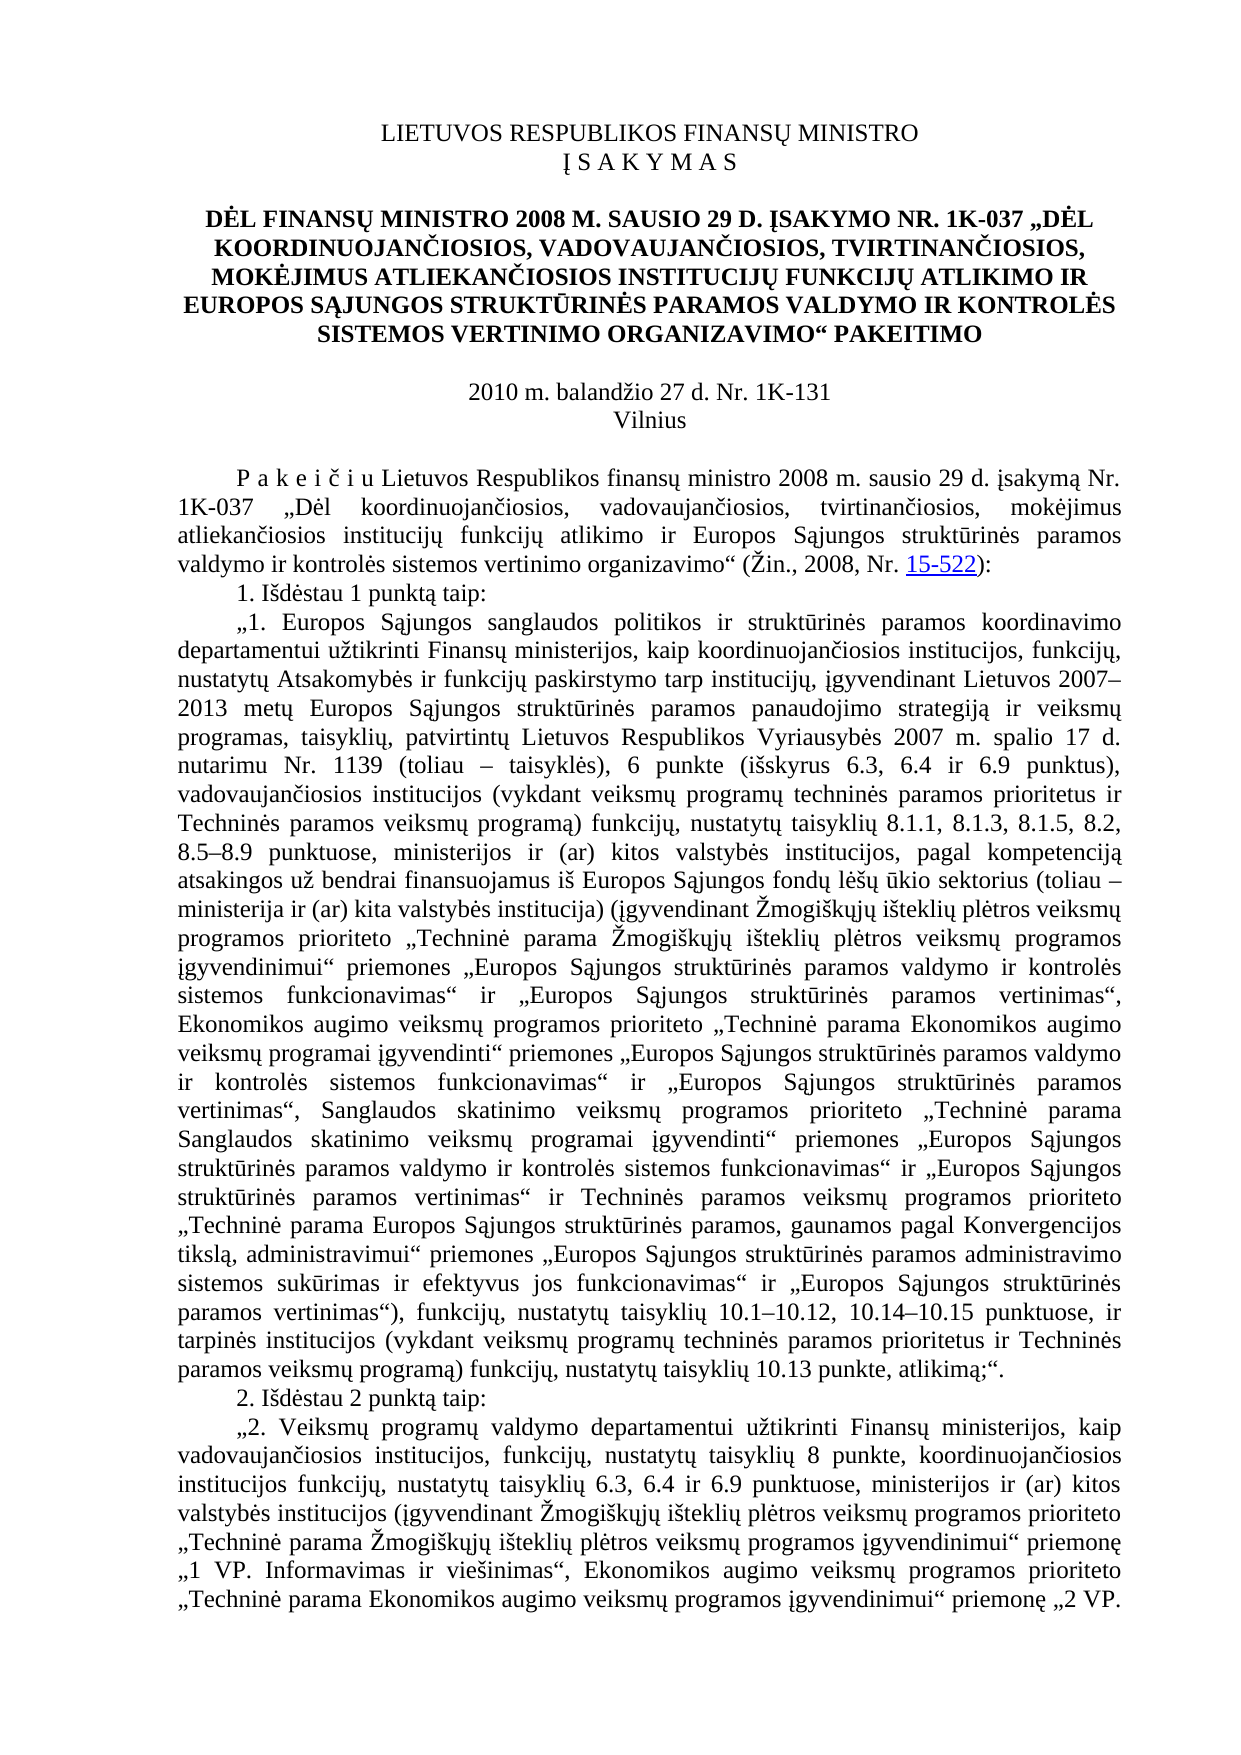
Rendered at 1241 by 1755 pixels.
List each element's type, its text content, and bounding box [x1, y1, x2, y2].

text Į S A K Y M A S [177, 147, 1122, 176]
text 2010 m. balandžio 27 d. Nr. 1K-131 [177, 377, 1122, 406]
text Vilnius [177, 406, 1122, 434]
text P a k e i č i u Lietuvos Respublikos finansų ministro 2008 m. sausio 29 d. įsakymą Nr. 1K-037 „Dėl koordinuojančiosios, vadovaujančiosios, tvirtinančiosios, mokėjimus atliekančiosios institucijų funkcijų atlikimo ir Europos Sąjungos struktūrinės paramos valdymo ir kontrolės sistemos vertinimo organizavimo“ (Žin., 2008, Nr. 15-522): [177, 463, 1122, 578]
text „1. Europos Sąjungos sanglaudos politikos ir struktūrinės paramos koordinavimo departamentui užtikrinti Finansų ministerijos, kaip koordinuojančiosios institucijos, funkcijų, nustatytų Atsakomybės ir funkcijų paskirstymo tarp institucijų, įgyvendinant Lietuvos 2007–2013 metų Europos Sąjungos struktūrinės paramos panaudojimo strategiją ir veiksmų programas, taisyklių, patvirtintų Lietuvos Respublikos Vyriausybės 2007 m. spalio 17 d. nutarimu Nr. 1139 (toliau – taisyklės), 6 punkte (išskyrus 6.3, 6.4 ir 6.9 punktus), vadovaujančiosios institucijos (vykdant veiksmų programų techninės paramos prioritetus ir Techninės paramos veiksmų programą) funkcijų, nustatytų taisyklių 8.1.1, 8.1.3, 8.1.5, 8.2, 8.5–8.9 punktuose, ministerijos ir (ar) kitos valstybės institucijos, pagal kompetenciją atsakingos už bendrai finansuojamus iš Europos Sąjungos fondų lėšų ūkio sektorius (toliau – ministerija ir (ar) kita valstybės institucija) (įgyvendinant Žmogiškųjų išteklių plėtros veiksmų programos prioriteto „Techninė parama Žmogiškųjų išteklių plėtros veiksmų programos įgyvendinimui“ priemones „Europos Sąjungos struktūrinės paramos valdymo ir kontrolės sistemos funkcionavimas“ ir „Europos Sąjungos struktūrinės paramos vertinimas“, Ekonomikos augimo veiksmų programos prioriteto „Techninė parama Ekonomikos augimo veiksmų programai įgyvendinti“ priemones „Europos Sąjungos struktūrinės paramos valdymo ir kontrolės sistemos funkcionavimas“ ir „Europos Sąjungos struktūrinės paramos vertinimas“, Sanglaudos skatinimo veiksmų programos prioriteto „Techninė parama Sanglaudos skatinimo veiksmų programai įgyvendinti“ priemones „Europos Sąjungos struktūrinės paramos valdymo ir kontrolės sistemos funkcionavimas“ ir „Europos Sąjungos struktūrinės paramos vertinimas“ ir Techninės paramos veiksmų programos prioriteto „Techninė parama Europos Sąjungos struktūrinės paramos, gaunamos pagal Konvergencijos tikslą, administravimui“ priemones „Europos Sąjungos struktūrinės paramos administravimo sistemos sukūrimas ir efektyvus jos funkcionavimas“ ir „Europos Sąjungos struktūrinės paramos vertinimas“), funkcijų, nustatytų taisyklių 10.1–10.12, 10.14–10.15 punktuose, ir tarpinės institucijos (vykdant veiksmų programų techninės paramos prioritetus ir Techninės paramos veiksmų programą) funkcijų, nustatytų taisyklių 10.13 punkte, atlikimą;“. [177, 607, 1122, 1383]
text LIETUVOS RESPUBLIKOS FINANSŲ MINISTRO [177, 118, 1122, 147]
text DĖL FINANSŲ MINISTRO 2008 M. SAUSIO 29 D. ĮSAKYMO Nr. 1K-037 „DĖL KOORDINUOJANČIOSIOS, VADOVAUJANČIOSIOS, TVIRTINANČIOSIOS, MOKĖJIMUS ATLIEKANČIOSIOS INSTITUCIJŲ FUNKCIJŲ ATLIKIMO IR EUROPOS SĄJUNGOS STRUKTŪRINĖS PARAMOS VALDYMO IR KONTROLĖS SISTEMOS VERTINIMO ORGANIZAVIMO“ PAKEITIMO [177, 204, 1122, 348]
text 2. Išdėstau 2 punktą taip: [177, 1383, 1122, 1412]
text „2. Veiksmų programų valdymo departamentui užtikrinti Finansų ministerijos, kaip vadovaujančiosios institucijos, funkcijų, nustatytų taisyklių 8 punkte, koordinuojančiosios institucijos funkcijų, nustatytų taisyklių 6.3, 6.4 ir 6.9 punktuose, ministerijos ir (ar) kitos valstybės institucijos (įgyvendinant Žmogiškųjų išteklių plėtros veiksmų programos prioriteto „Techninė parama Žmogiškųjų išteklių plėtros veiksmų programos įgyvendinimui“ priemonę „1 VP. Informavimas ir viešinimas“, Ekonomikos augimo veiksmų programos prioriteto „Techninė parama Ekonomikos augimo veiksmų programos įgyvendinimui“ priemonę „2 VP. [177, 1412, 1122, 1613]
text 1. Išdėstau 1 punktą taip: [177, 578, 1122, 607]
